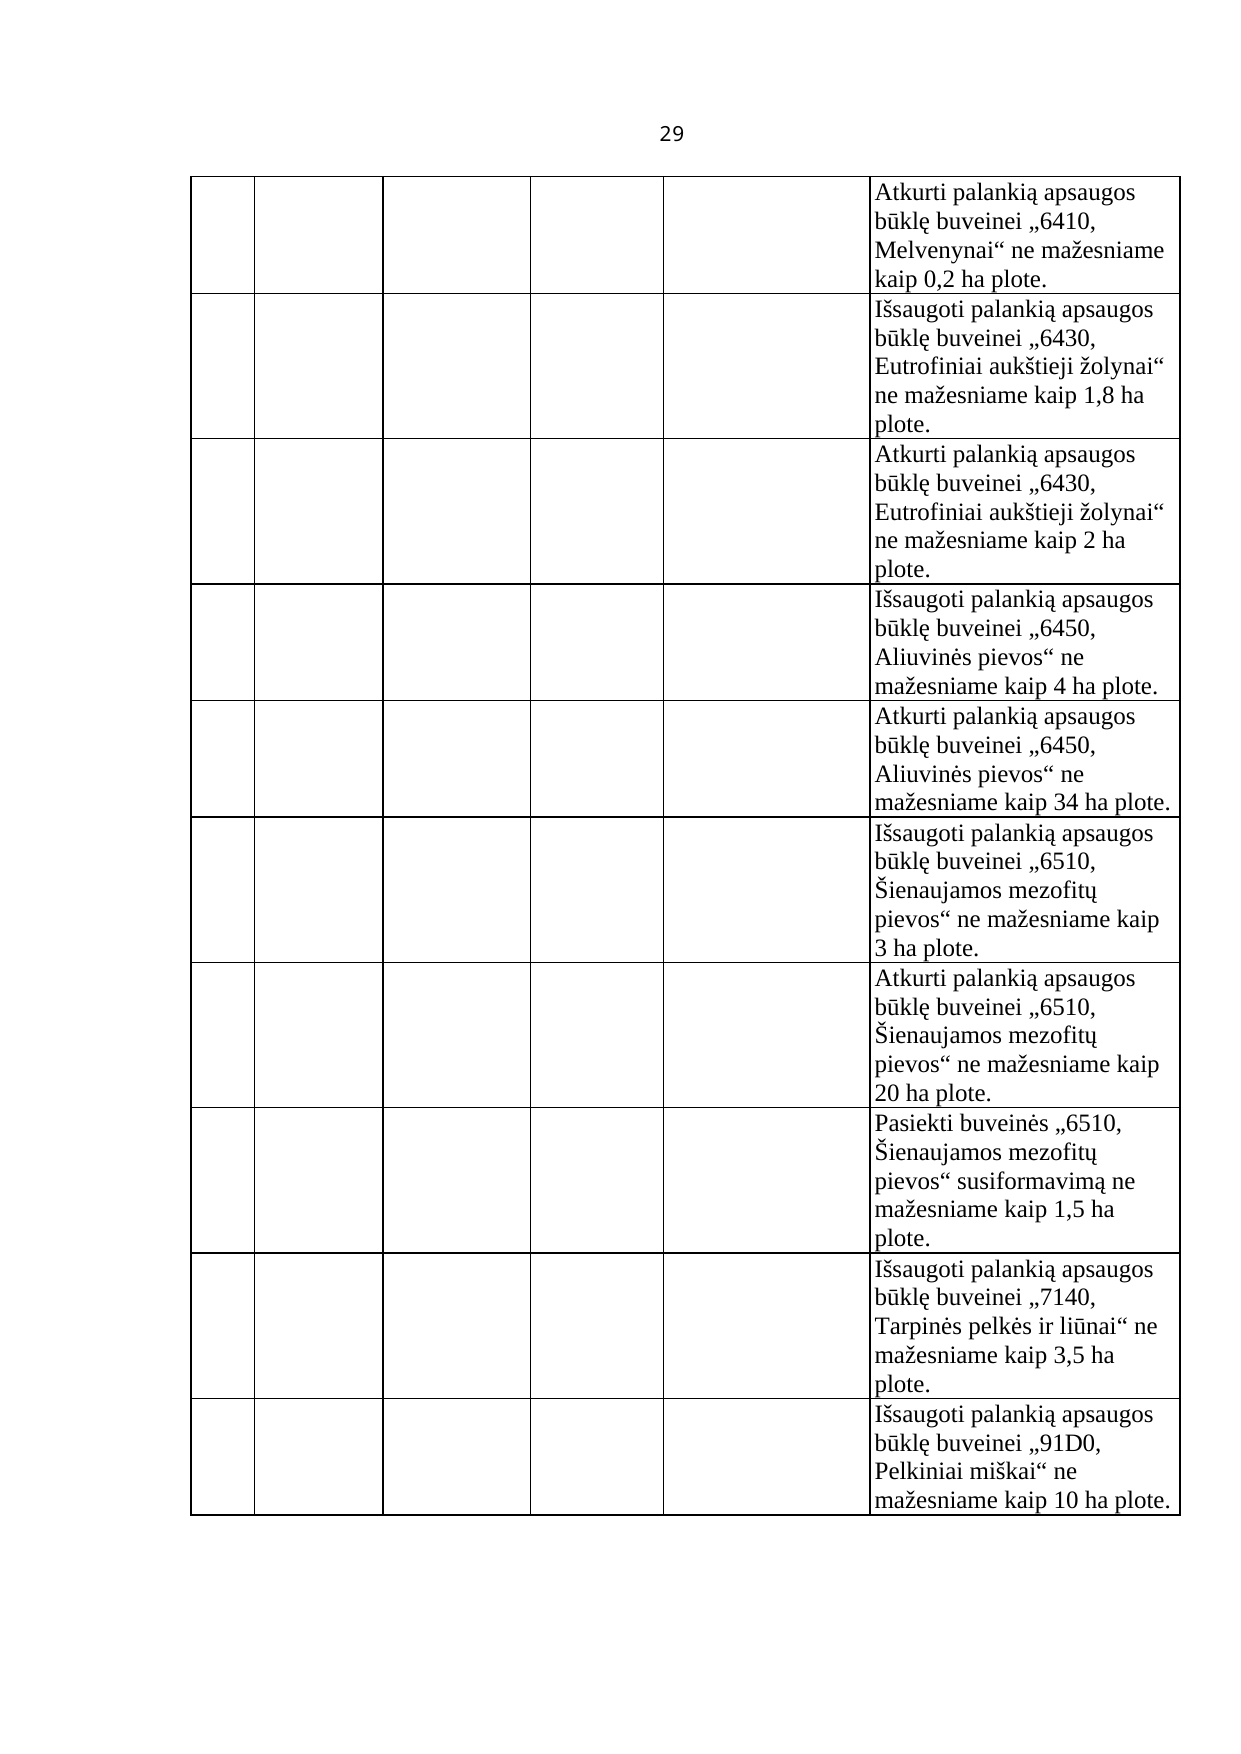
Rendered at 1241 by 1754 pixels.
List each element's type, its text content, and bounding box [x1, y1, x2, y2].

table_cell [531, 1399, 663, 1514]
table_cell Išsaugoti palankią apsaugos būklę buveinei „6430, Eutrofiniai aukštieji žolynai“ ne mažesniame kaip 1,8 ha plote. [871, 294, 1179, 438]
table_cell Atkurti palankią apsaugos būklę buveinei „6430, Eutrofiniai aukštieji žolynai“ ne mažesniame kaip 2 ha plote. [871, 439, 1179, 583]
table_cell [664, 177, 869, 292]
table_cell [531, 177, 663, 292]
table_cell [664, 585, 869, 699]
table_cell Išsaugoti palankią apsaugos būklę buveinei „6510, Šienaujamos mezofitų pievos“ ne mažesniame kaip 3 ha plote. [871, 818, 1179, 961]
table_cell [384, 439, 530, 583]
table_cell Atkurti palankią apsaugos būklę buveinei „6450, Aliuvinės pievos“ ne mažesniame kaip 34 ha plote. [871, 701, 1179, 816]
table_cell [384, 1108, 530, 1252]
table_cell [664, 294, 869, 438]
table_cell [192, 439, 254, 583]
table_cell [192, 818, 254, 961]
table_cell [255, 439, 382, 583]
table_cell [664, 701, 869, 816]
table_cell [192, 1399, 254, 1514]
table_cell [664, 1254, 869, 1397]
table_cell Pasiekti buveinės „6510, Šienaujamos mezofitų pievos“ susiformavimą ne mažesniame kaip 1,5 ha plote. [871, 1108, 1179, 1252]
table_cell [531, 1254, 663, 1397]
table_cell [531, 585, 663, 699]
table_cell [255, 1254, 382, 1397]
table_cell Atkurti palankią apsaugos būklę buveinei „6410, Melvenynai“ ne mažesniame kaip 0,2 ha plote. [871, 177, 1179, 292]
table_cell [664, 1399, 869, 1514]
table_cell Atkurti palankią apsaugos būklę buveinei „6510, Šienaujamos mezofitų pievos“ ne mažesniame kaip 20 ha plote. [871, 963, 1179, 1107]
table_cell [255, 818, 382, 961]
table_cell [255, 701, 382, 816]
table_cell Išsaugoti palankią apsaugos būklę buveinei „7140, Tarpinės pelkės ir liūnai“ ne mažesniame kaip 3,5 ha plote. [871, 1254, 1179, 1397]
table_cell Išsaugoti palankią apsaugos būklę buveinei „6450, Aliuvinės pievos“ ne mažesniame kaip 4 ha plote. [871, 585, 1179, 699]
table_cell [384, 585, 530, 699]
table_cell [255, 177, 382, 292]
table_cell [384, 701, 530, 816]
table_cell [255, 1108, 382, 1252]
table_cell Išsaugoti palankią apsaugos būklę buveinei „91D0, Pelkiniai miškai“ ne mažesniame kaip 10 ha plote. [871, 1399, 1179, 1514]
table_cell [384, 818, 530, 961]
table_cell [664, 963, 869, 1107]
table_cell [192, 177, 254, 292]
table_cell [531, 439, 663, 583]
table_cell [192, 294, 254, 438]
table_cell [255, 585, 382, 699]
table_cell [531, 701, 663, 816]
table_cell [531, 1108, 663, 1252]
table_cell [192, 963, 254, 1107]
table_cell [192, 1254, 254, 1397]
table_cell [531, 818, 663, 961]
table_cell [255, 1399, 382, 1514]
table_cell [255, 963, 382, 1107]
table_cell [384, 177, 530, 292]
table_cell [192, 1108, 254, 1252]
table_cell [192, 701, 254, 816]
table_cell [192, 585, 254, 699]
table_cell [384, 294, 530, 438]
table_cell [664, 818, 869, 961]
table_cell [384, 963, 530, 1107]
table_cell [664, 1108, 869, 1252]
table_cell [384, 1254, 530, 1397]
table_cell [255, 294, 382, 438]
table_cell [531, 963, 663, 1107]
table_cell [664, 439, 869, 583]
table_cell [384, 1399, 530, 1514]
table_cell [531, 294, 663, 438]
